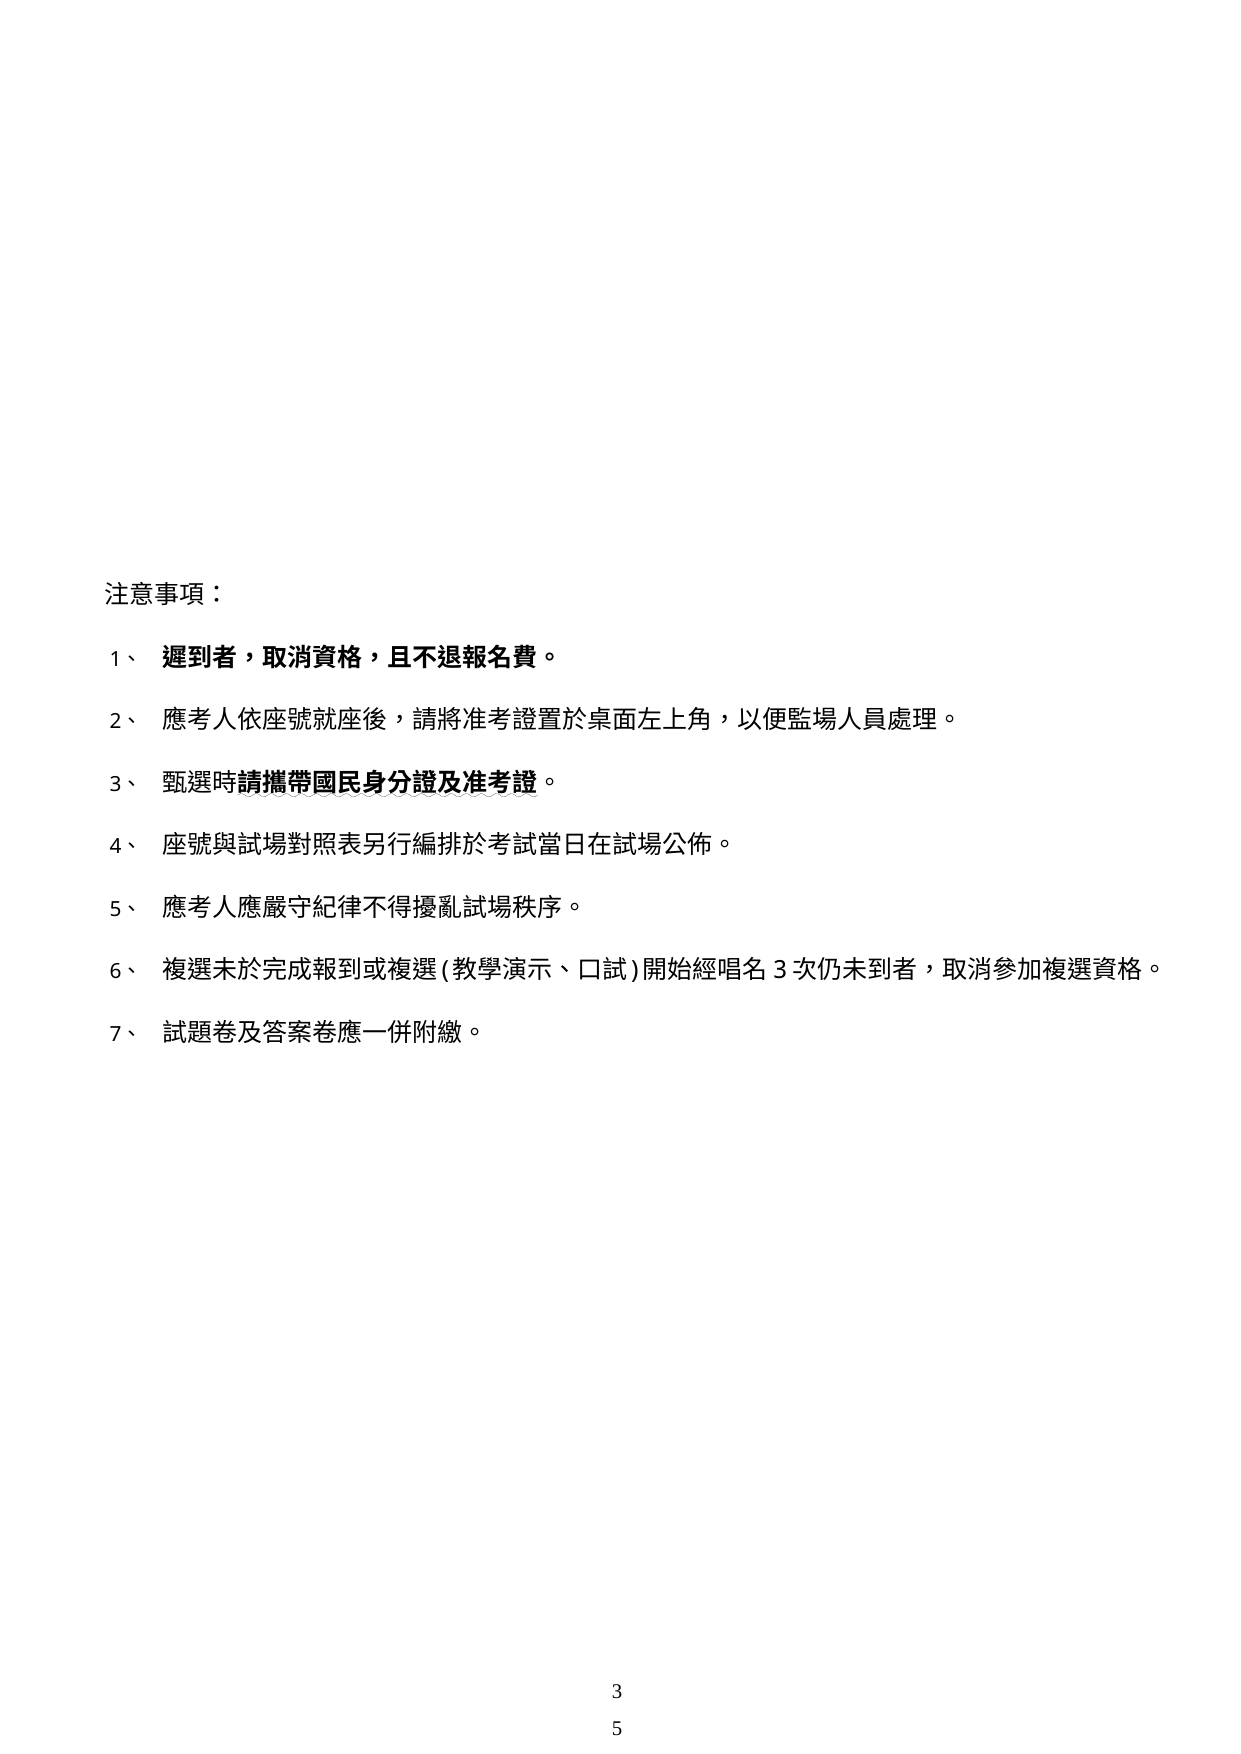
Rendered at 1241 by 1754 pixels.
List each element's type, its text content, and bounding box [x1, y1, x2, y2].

list 試題卷及答案卷應一併附繳。 [109, 989, 1152, 1051]
list 應考人依座號就座後，請將准考證置於桌面左上角，以便監場人員處理。 [109, 676, 1152, 739]
list 應考人應嚴守紀律不得擾亂試場秩序。 [109, 864, 1152, 926]
list 座號與試場對照表另行編排於考試當日在試場公佈。 [109, 801, 1152, 864]
list 複選未於完成報到或複選(教學演示、口試)開始經唱名3次仍未到者，取消參加複選資格。 [109, 926, 1152, 989]
list 甄選時請攜帶國民身分證及准考證。 [109, 739, 1152, 801]
list 遲到者，取消資格，且不退報名費。 [109, 614, 1152, 676]
text 注意事項： [74, 551, 1152, 614]
